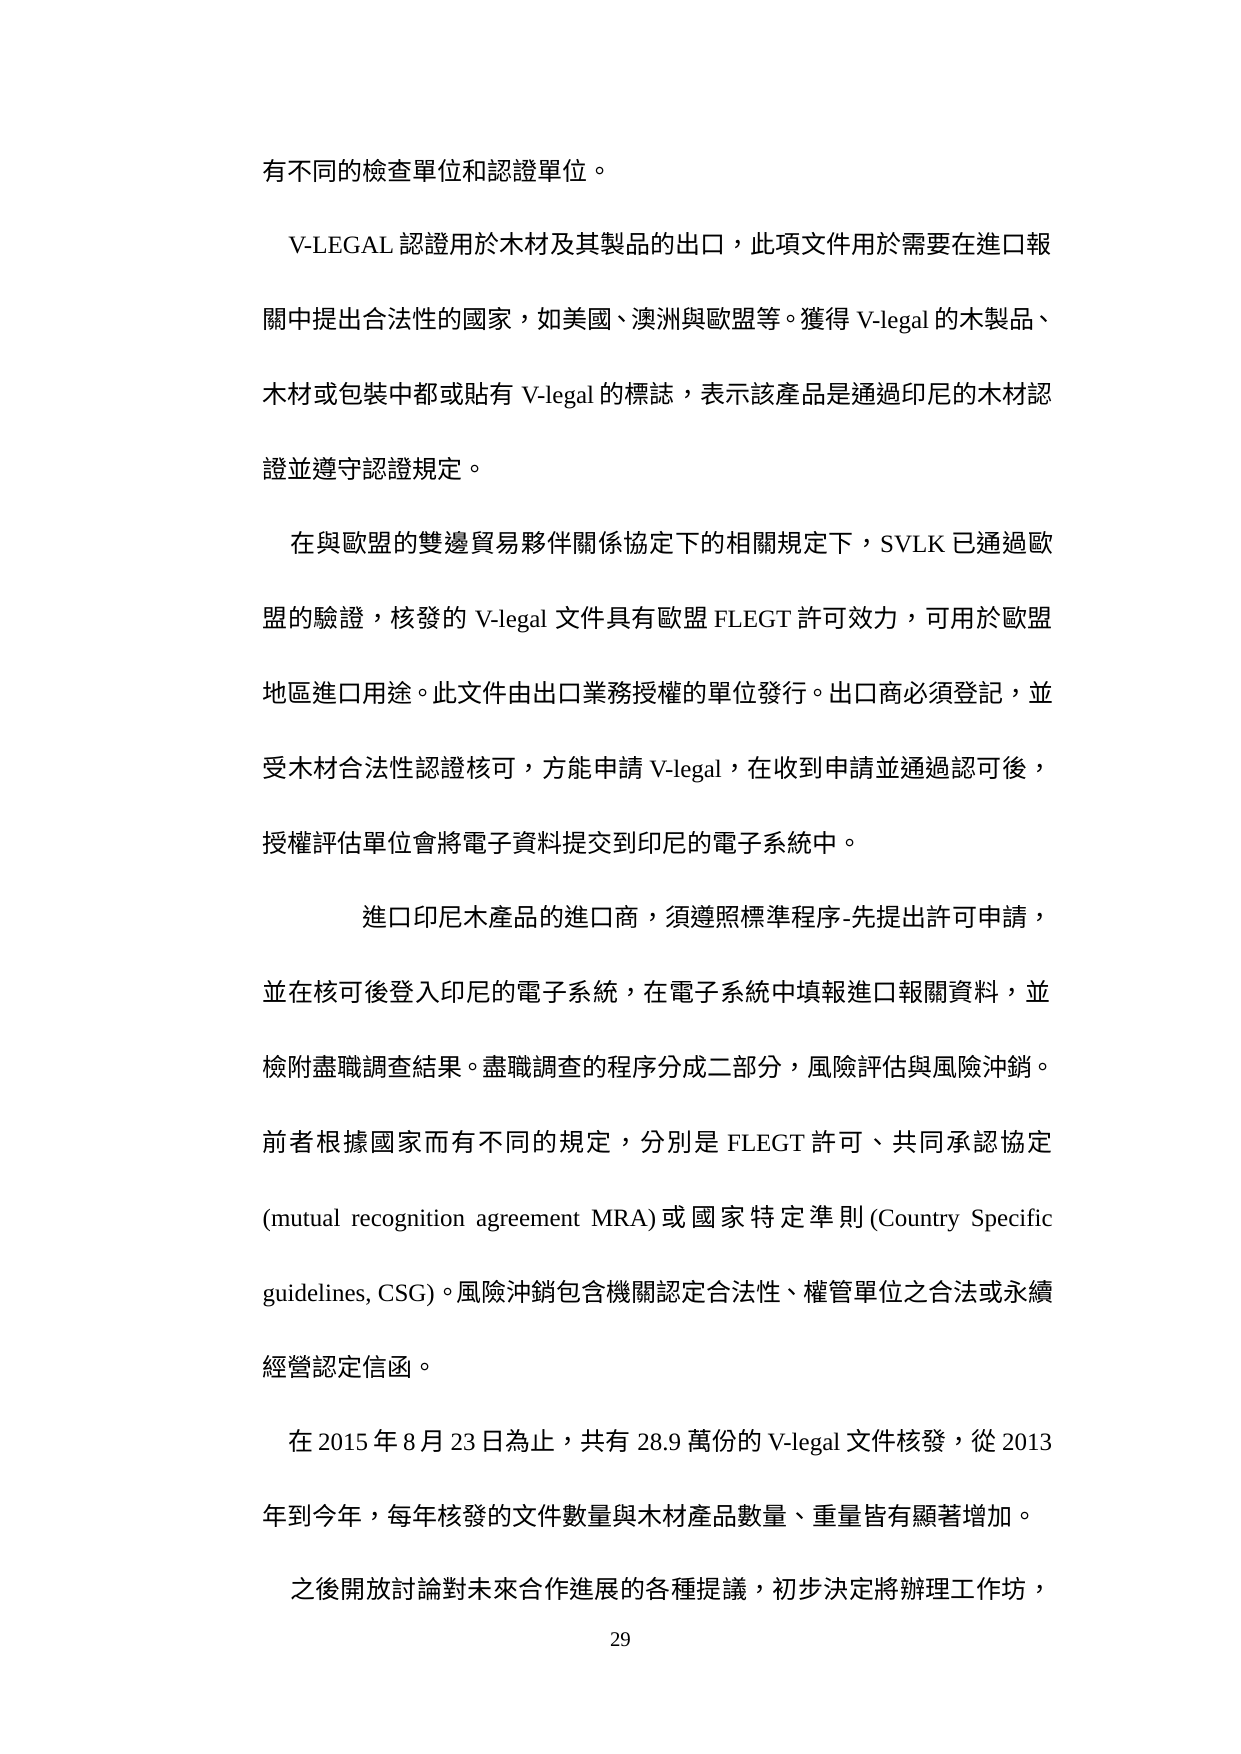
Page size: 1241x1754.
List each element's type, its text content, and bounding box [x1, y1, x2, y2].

text 之後開放討論對未來合作進展的各種提議，初步決定將辦理工作坊， [262, 1569, 1053, 1607]
text 進口印尼木產品的進口商，須遵照標準程序-先提出許可申請，並在核可後登入印尼的電子系統，在電子系統中填報進口報關資料，並檢附盡職調查結果。盡職調查的程序分成二部分，風險評估與風險沖銷。前者根據國家而有不同的規定，分別是FLEGT許可、共同承認協定(mutual recognition agreement MRA)或國家特定準則(Country Specific guidelines, CSG)。風險沖銷包含機關認定合法性、權管單位之合法或永續經營認定信函。 [262, 897, 1053, 1384]
text 在與歐盟的雙邊貿易夥伴關係協定下的相關規定下，SVLK已通過歐盟的驗證，核發的 V-legal 文件具有歐盟FLEGT許可效力，可用於歐盟地區進口用途。此文件由出口業務授權的單位發行。出口商必須登記，並受木材合法性認證核可，方能申請V-legal，在收到申請並通過認可後，授權評估單位會將電子資料提交到印尼的電子系統中。 [262, 523, 1053, 860]
text 在2015年8月23日為止，共有 28.9 萬份的V-legal 文件核發，從2013年到今年，每年核發的文件數量與木材產品數量、重量皆有顯著增加。 [262, 1420, 1053, 1533]
text V-LEGAL認證用於木材及其製品的出口，此項文件用於需要在進口報關中提出合法性的國家，如美國、澳洲與歐盟等。獲得 V-legal的木製品、木材或包裝中都或貼有 V-legal的標誌，表示該產品是通過印尼的木材認證並遵守認證規定。 [262, 224, 1053, 487]
text 印尼於2003 年開始發展木材合法性保證系統(Sistem Verifikasi Legalitas Kayu, SVLK) 認證系統，並於2009 年發布認證規範，總共有 14 項標準與 17 項準則，其中 4項標準和森林永續經營相關，另10項標準則與木材合法性相關。森林永續經營的標準包括了公有林經營特許、林木種植、人工林生態系統的回復等，而其木材的合法性認證標準包含了總則、場合、檢查單位和認證單位。每項標準有相同的總則，但依適用經營單位不同而有不同的檢查單位和認證單位。 [262, 150, 1053, 188]
